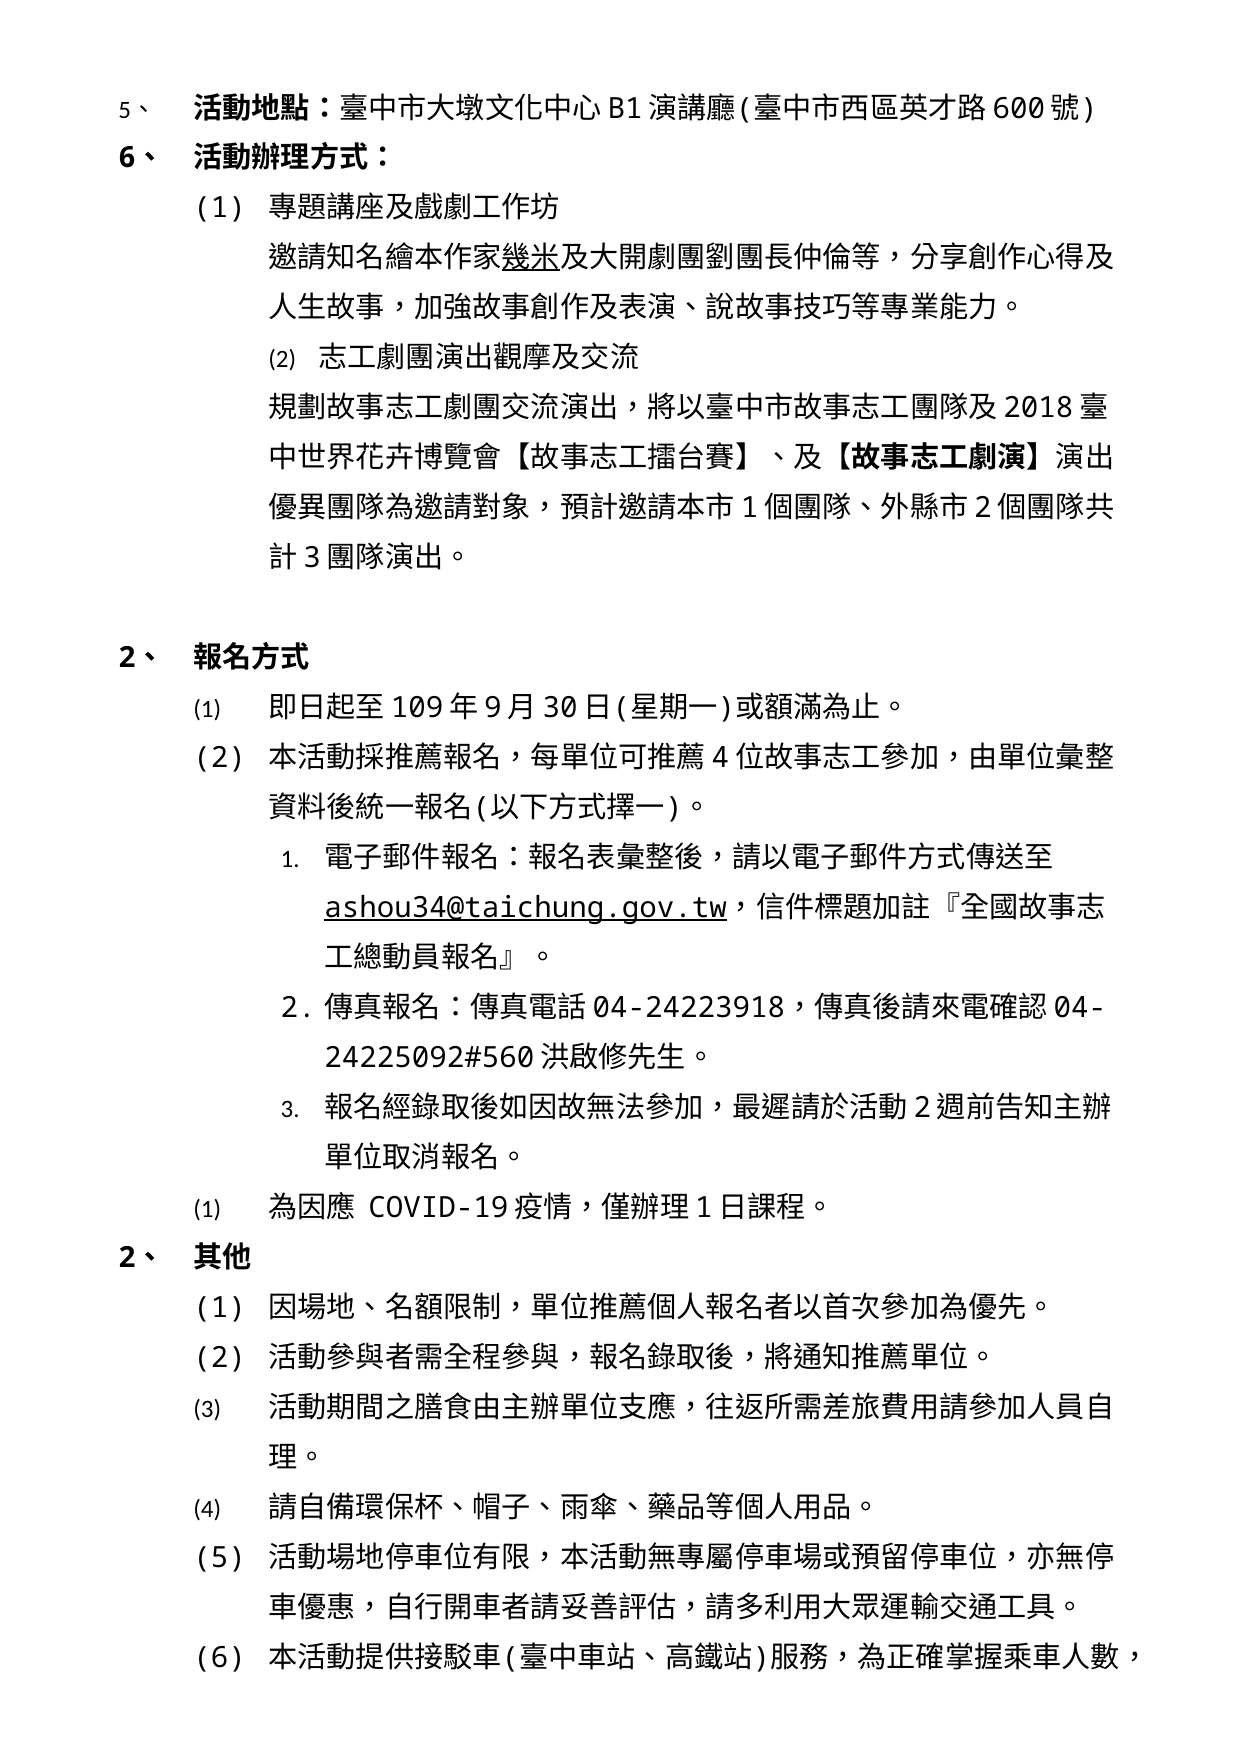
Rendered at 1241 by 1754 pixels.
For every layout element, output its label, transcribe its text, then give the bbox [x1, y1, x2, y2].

list 為因應 COVID-19疫情，僅辦理1日課程。 [193, 1177, 1122, 1227]
list 活動參與者需全程參與，報名錄取後，將通知推薦單位。 [193, 1327, 1122, 1377]
list 傳真報名：傳真電話04-24223918，傳真後請來電確認04-24225092#560洪啟修先生。 [280, 977, 1122, 1077]
list 報名方式 [118, 627, 1122, 677]
list 因場地、名額限制，單位推薦個人報名者以首次參加為優先。 [193, 1277, 1122, 1327]
list 請自備環保杯、帽子、雨傘、藥品等個人用品。 [193, 1477, 1122, 1527]
list 電子郵件報名：報名表彙整後，請以電子郵件方式傳送至ashou34@taichung.gov.tw，信件標題加註『全國故事志工總動員報名』。 [280, 827, 1122, 977]
list 本活動採推薦報名，每單位可推薦4位故事志工參加，由單位彙整資料後統一報名(以下方式擇一)。 [193, 727, 1122, 827]
list 活動辦理方式： [118, 127, 1122, 177]
list 活動地點：臺中市大墩文化中心B1演講廳(臺中市西區英才路600號) [118, 64, 1122, 127]
list 活動場地停車位有限，本活動無專屬停車場或預留停車位，亦無停車優惠，自行開車者請妥善評估，請多利用大眾運輸交通工具。 [193, 1527, 1122, 1627]
list 活動期間之膳食由主辦單位支應，往返所需差旅費用請參加人員自理。 [193, 1377, 1122, 1477]
list 專題講座及戲劇工作坊 [193, 177, 1122, 227]
list 即日起至109年9月30日(星期一)或額滿為止。 [193, 677, 1122, 727]
text 邀請知名繪本作家幾米及大開劇團劉團長仲倫等，分享創作心得及人生故事，加強故事創作及表演、說故事技巧等專業能力。 [268, 227, 1122, 327]
text 規劃故事志工劇團交流演出，將以臺中市故事志工團隊及2018臺中世界花卉博覽會【故事志工擂台賽】、及【故事志工劇演】演出優異團隊為邀請對象，預計邀請本市1個團隊、外縣市2個團隊共計3團隊演出。 [268, 377, 1122, 577]
list 志工劇團演出觀摩及交流 [268, 327, 1122, 377]
list 報名經錄取後如因故無法參加，最遲請於活動2週前告知主辦單位取消報名。 [280, 1077, 1122, 1177]
list 其他 [118, 1227, 1122, 1277]
list 本活動提供接駁車(臺中車站、高鐵站)服務，為正確掌握乘車人數，請填寫交通接駁調查表，恕不受理臨時乘車需求。 [193, 1627, 1122, 1677]
